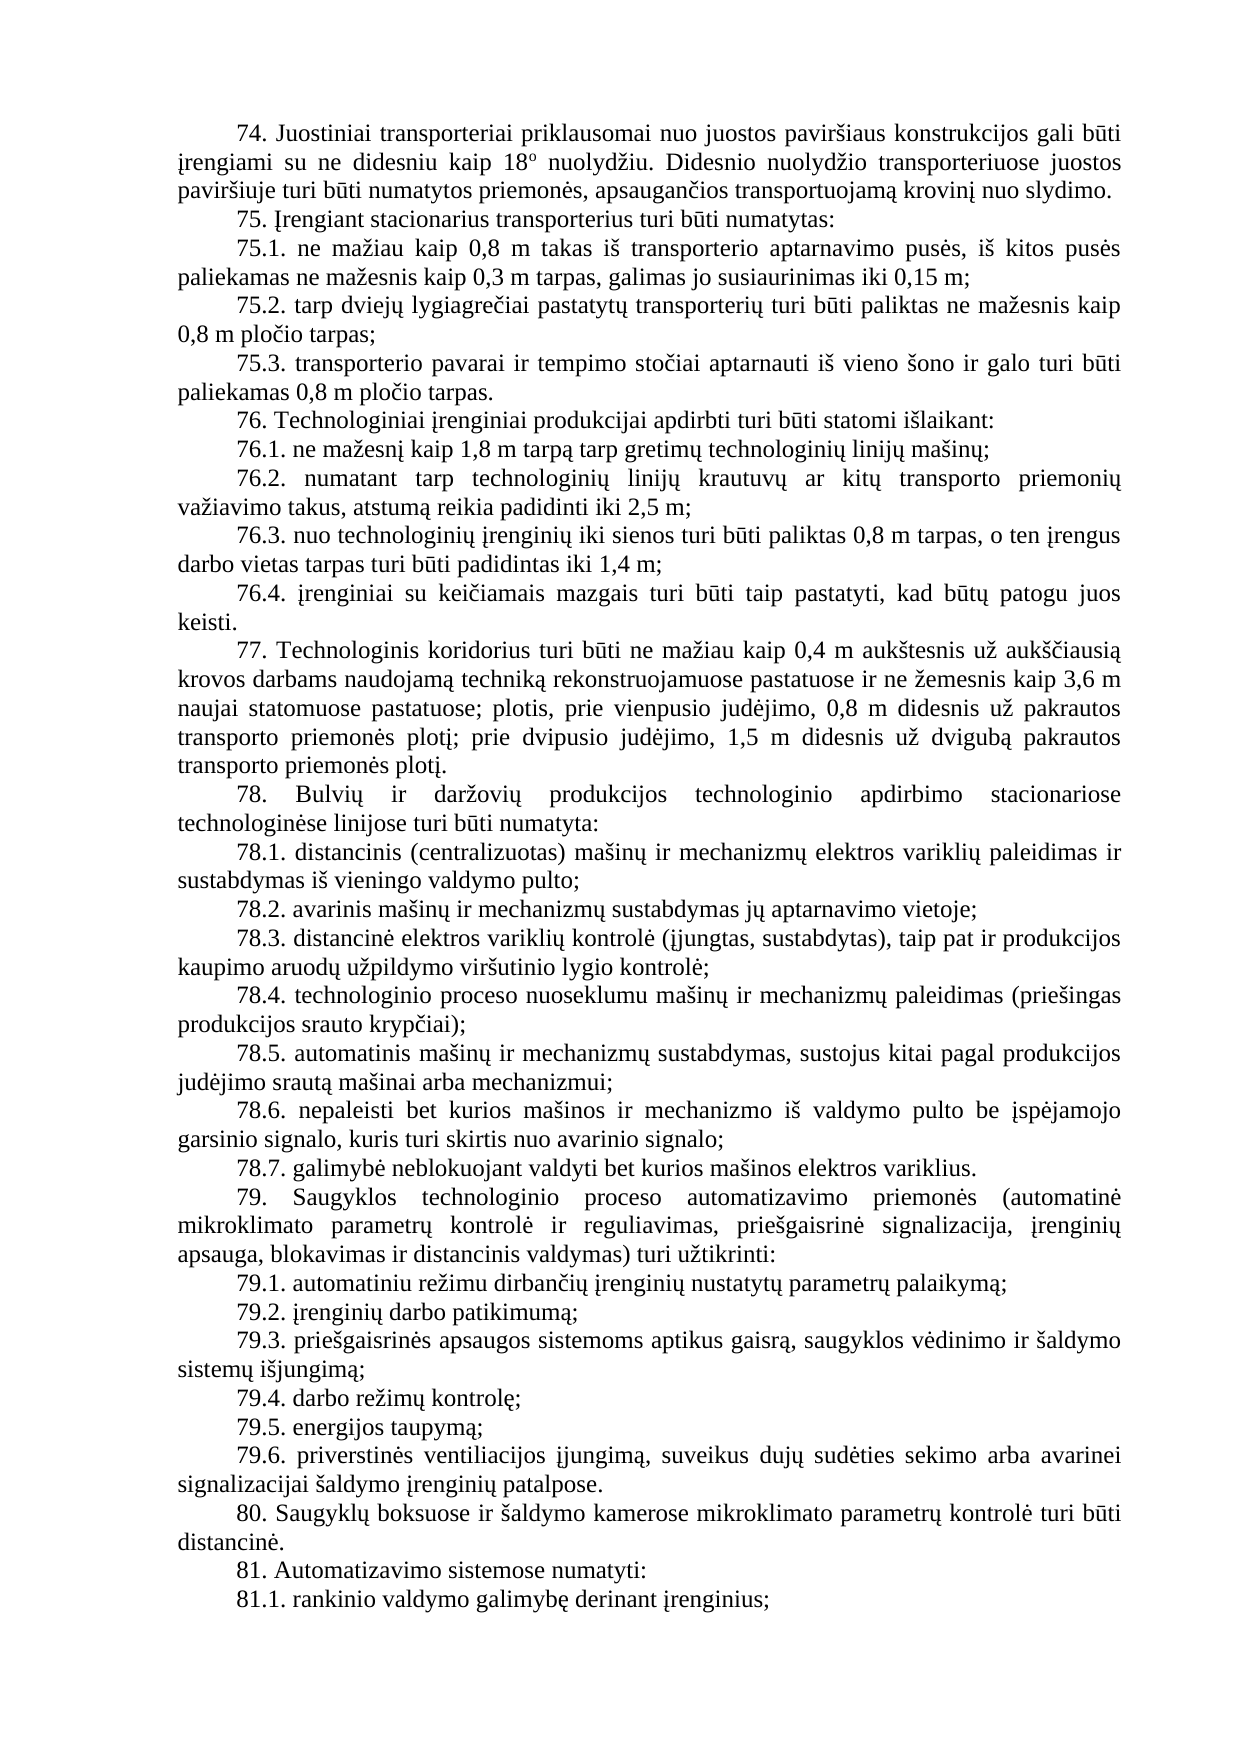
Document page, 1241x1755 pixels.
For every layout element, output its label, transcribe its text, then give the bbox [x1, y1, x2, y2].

text 78.2. avarinis mašinų ir mechanizmų sustabdymas jų aptarnavimo vietoje; [177, 894, 1122, 923]
text 78.3. distancinė elektros variklių kontrolė (įjungtas, sustabdytas), taip pat ir produkcijos kaupimo aruodų užpildymo viršutinio lygio kontrolė; [177, 923, 1122, 981]
text 79.1. automatiniu režimu dirbančių įrenginių nustatytų parametrų palaikymą; [177, 1268, 1122, 1297]
text 79.4. darbo režimų kontrolę; [177, 1383, 1122, 1412]
text 75.3. transporterio pavarai ir tempimo stočiai aptarnauti iš vieno šono ir galo turi būti paliekamas 0,8 m pločio tarpas. [177, 348, 1122, 406]
text 75. Įrengiant stacionarius transporterius turi būti numatytas: [177, 204, 1122, 233]
text 78.1. distancinis (centralizuotas) mašinų ir mechanizmų elektros variklių paleidimas ir sustabdymas iš vieningo valdymo pulto; [177, 837, 1122, 894]
text 76.1. ne mažesnį kaip 1,8 m tarpą tarp gretimų technologinių linijų mašinų; [177, 434, 1122, 463]
text 76. Technologiniai įrenginiai produkcijai apdirbti turi būti statomi išlaikant: [177, 406, 1122, 434]
text 76.2. numatant tarp technologinių linijų krautuvų ar kitų transporto priemonių važiavimo takus, atstumą reikia padidinti iki 2,5 m; [177, 463, 1122, 521]
text 79. Saugyklos technologinio proceso automatizavimo priemonės (automatinė mikroklimato parametrų kontrolė ir reguliavimas, priešgaisrinė signalizacija, įrenginių apsauga, blokavimas ir distancinis valdymas) turi užtikrinti: [177, 1182, 1122, 1268]
text 77. Technologinis koridorius turi būti ne mažiau kaip 0,4 m aukštesnis už aukščiausią krovos darbams naudojamą techniką rekonstruojamuose pastatuose ir ne žemesnis kaip 3,6 m naujai statomuose pastatuose; plotis, prie vienpusio judėjimo, 0,8 m didesnis už pakrautos transporto priemonės plotį; prie dvipusio judėjimo, 1,5 m didesnis už dvigubą pakrautos transporto priemonės plotį. [177, 636, 1122, 779]
text 78.4. technologinio proceso nuoseklumu mašinų ir mechanizmų paleidimas (priešingas produkcijos srauto krypčiai); [177, 981, 1122, 1038]
text 75.2. tarp dviejų lygiagrečiai pastatytų transporterių turi būti paliktas ne mažesnis kaip 0,8 m pločio tarpas; [177, 291, 1122, 348]
text 80. Saugyklų boksuose ir šaldymo kamerose mikroklimato parametrų kontrolė turi būti distancinė. [177, 1498, 1122, 1556]
text 78.5. automatinis mašinų ir mechanizmų sustabdymas, sustojus kitai pagal produkcijos judėjimo srautą mašinai arba mechanizmui; [177, 1038, 1122, 1096]
text 79.2. įrenginių darbo patikimumą; [177, 1297, 1122, 1326]
text 79.6. priverstinės ventiliacijos įjungimą, suveikus dujų sudėties sekimo arba avarinei signalizacijai šaldymo įrenginių patalpose. [177, 1441, 1122, 1498]
text 81.1. rankinio valdymo galimybę derinant įrenginius; [177, 1584, 1122, 1613]
text 74. Juostiniai transporteriai priklausomai nuo juostos paviršiaus konstrukcijos gali būti įrengiami su ne didesniu kaip 18o nuolydžiu. Didesnio nuolydžio transporteriuose juostos paviršiuje turi būti numatytos priemonės, apsaugančios transportuojamą krovinį nuo slydimo. [177, 118, 1122, 204]
text 76.4. įrenginiai su keičiamais mazgais turi būti taip pastatyti, kad būtų patogu juos keisti. [177, 578, 1122, 636]
text 79.5. energijos taupymą; [177, 1412, 1122, 1441]
text 78.6. nepaleisti bet kurios mašinos ir mechanizmo iš valdymo pulto be įspėjamojo garsinio signalo, kuris turi skirtis nuo avarinio signalo; [177, 1096, 1122, 1153]
text 78.7. galimybė neblokuojant valdyti bet kurios mašinos elektros variklius. [177, 1153, 1122, 1182]
text 75.1. ne mažiau kaip 0,8 m takas iš transporterio aptarnavimo pusės, iš kitos pusės paliekamas ne mažesnis kaip 0,3 m tarpas, galimas jo susiaurinimas iki 0,15 m; [177, 233, 1122, 291]
text 76.3. nuo technologinių įrenginių iki sienos turi būti paliktas 0,8 m tarpas, o ten įrengus darbo vietas tarpas turi būti padidintas iki 1,4 m; [177, 521, 1122, 578]
text 81. Automatizavimo sistemose numatyti: [177, 1556, 1122, 1584]
text 79.3. priešgaisrinės apsaugos sistemoms aptikus gaisrą, saugyklos vėdinimo ir šaldymo sistemų išjungimą; [177, 1326, 1122, 1383]
text 78. Bulvių ir daržovių produkcijos technologinio apdirbimo stacionariose technologinėse linijose turi būti numatyta: [177, 779, 1122, 837]
